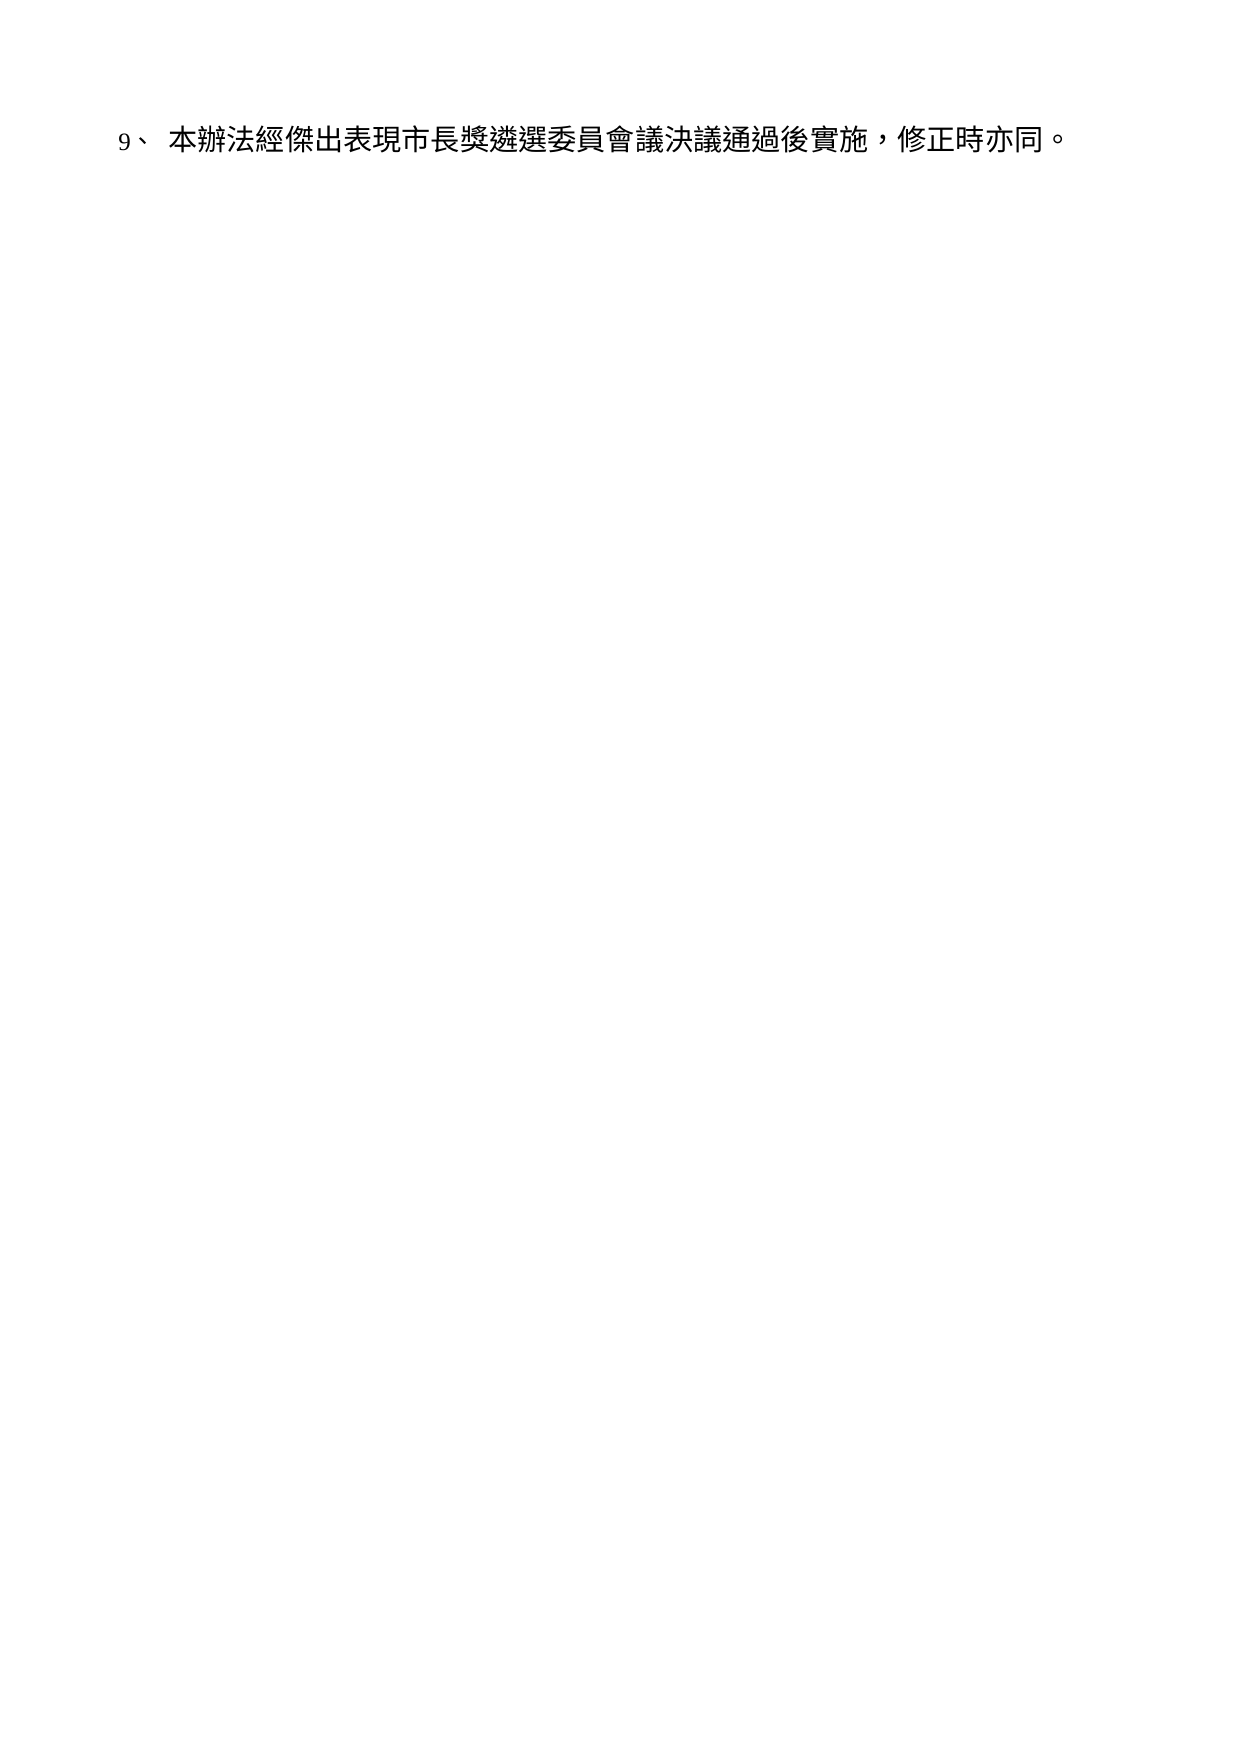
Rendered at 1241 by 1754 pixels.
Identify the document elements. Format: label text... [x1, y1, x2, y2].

list 本辦法經傑出表現市長獎遴選委員會議決議通過後實施，修正時亦同。 [118, 96, 1146, 158]
